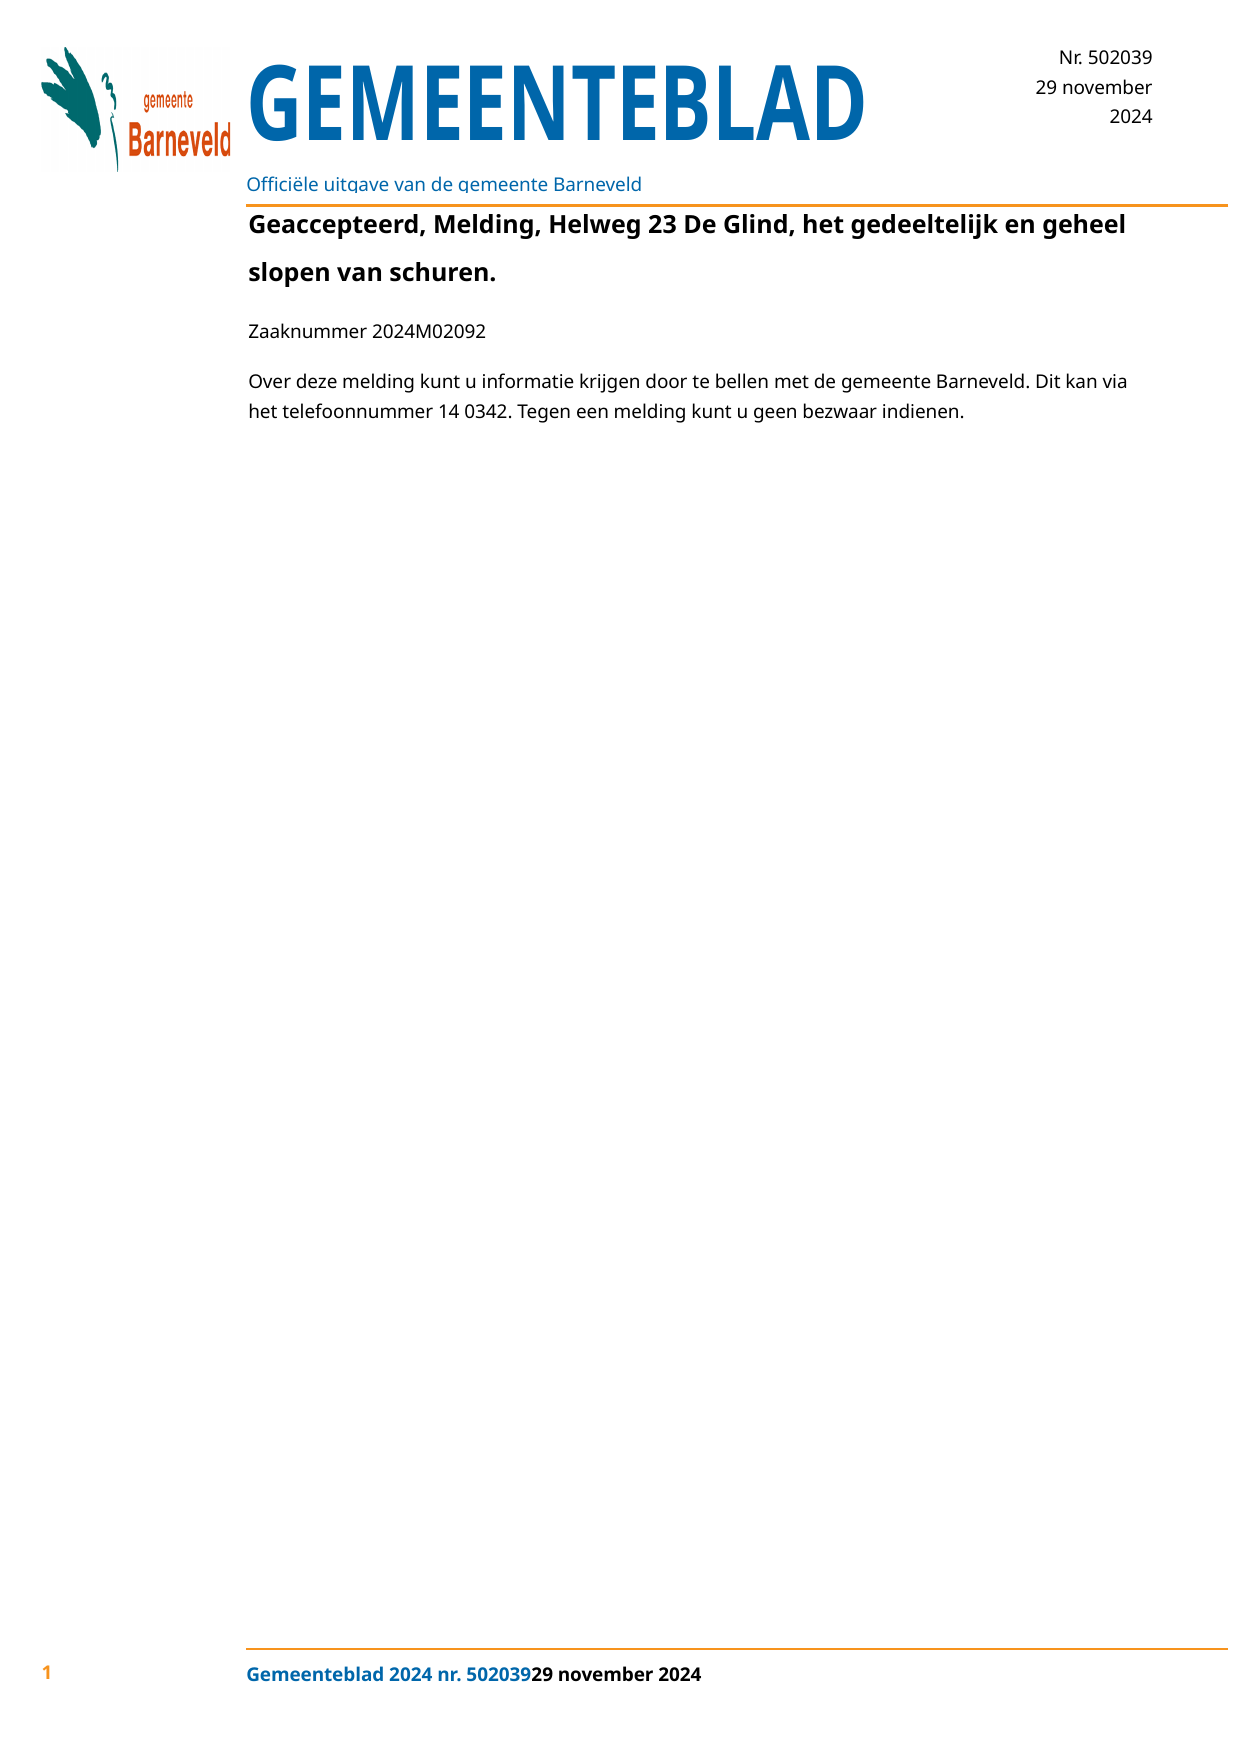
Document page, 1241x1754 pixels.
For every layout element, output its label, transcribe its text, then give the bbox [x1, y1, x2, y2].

text Zaaknummer 2024M02092 [248, 318, 1152, 344]
text Geaccepteerd, Melding, Helweg 23 De Glind, het gedeeltelijk en geheel slopen van schuren. [248, 207, 1152, 288]
text Over deze melding kunt u informatie krijgen door te bellen met de gemeente Barneveld. Dit kan via het telefoonnummer 14 0342. Tegen een melding kunt u geen bezwaar indienen. [248, 368, 1152, 424]
picture [41, 47, 231, 172]
